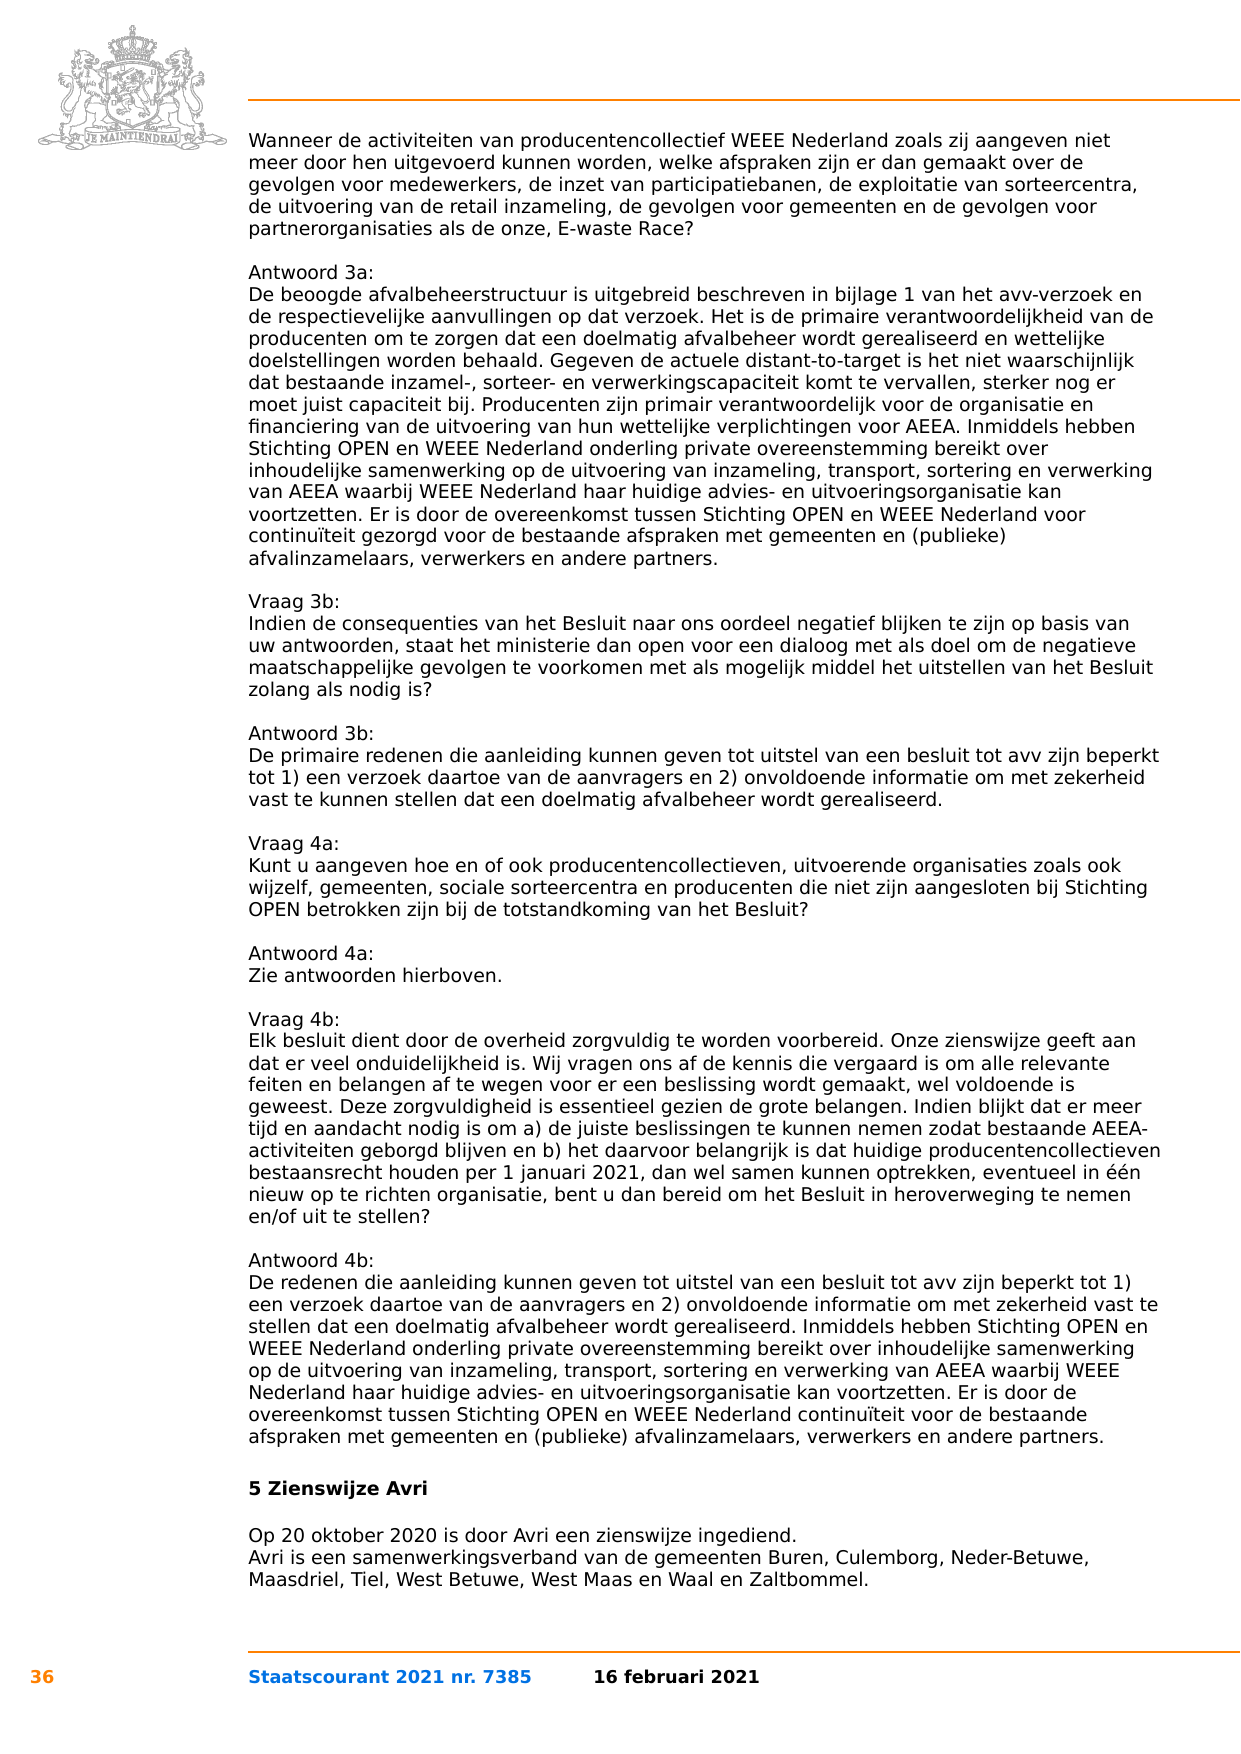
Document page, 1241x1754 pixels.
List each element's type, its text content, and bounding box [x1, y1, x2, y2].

text Vraag 3b: [248, 591, 1163, 613]
text Zie antwoorden hierboven. [248, 964, 1163, 987]
picture [38, 25, 227, 150]
text Indien de consequenties van het Besluit naar ons oordeel negatief blijken te zijn op basis van uw antwoorden, staat het ministerie dan open voor een dialoog met als doel om de negatieve maatschappelijke gevolgen te voorkomen met als mogelijk middel het uitstellen van het Besluit zolang als nodig is? [248, 613, 1163, 701]
text Op 20 oktober 2020 is door Avri een zienswijze ingediend. [248, 1525, 1163, 1547]
subtitle 5 Zienswijze Avri [248, 1478, 1163, 1500]
text Wanneer de activiteiten van producentencollectief WEEE Nederland zoals zij aangeven niet meer door hen uitgevoerd kunnen worden, welke afspraken zijn er dan gemaakt over de gevolgen voor medewerkers, de inzet van participatiebanen, de exploitatie van sorteercentra, de uitvoering van de retail inzameling, de gevolgen voor gemeenten en de gevolgen voor partnerorganisaties als de onze, E-waste Race? [248, 130, 1163, 240]
text Kunt u aangeven hoe en of ook producentencollectieven, uitvoerende organisaties zoals ook wijzelf, gemeenten, sociale sorteercentra en producenten die niet zijn aangesloten bij Stichting OPEN betrokken zijn bij de totstandkoming van het Besluit? [248, 855, 1163, 921]
text Antwoord 4a: [248, 943, 1163, 964]
text Antwoord 3a: [248, 262, 1163, 284]
text De beoogde afvalbeheerstructuur is uitgebreid beschreven in bijlage 1 van het avv-verzoek en de respectievelijke aanvullingen op dat verzoek. Het is de primaire verantwoordelijkheid van de producenten om te zorgen dat een doelmatig afvalbeheer wordt gerealiseerd en wettelijke doelstellingen worden behaald. Gegeven de actuele distant-to-target is het niet waarschijnlijk dat bestaande inzamel-, sorteer- en verwerkingscapaciteit komt te vervallen, sterker nog er moet juist capaciteit bij. Producenten zijn primair verantwoordelijk voor de organisatie en financiering van de uitvoering van hun wettelijke verplichtingen voor AEEA. Inmiddels hebben Stichting OPEN en WEEE Nederland onderling private overeenstemming bereikt over inhoudelijke samenwerking op de uitvoering van inzameling, transport, sortering en verwerking van AEEA waarbij WEEE Nederland haar huidige advies- en uitvoeringsorganisatie kan voortzetten. Er is door de overeenkomst tussen Stichting OPEN en WEEE Nederland voor continuïteit gezorgd voor de bestaande afspraken met gemeenten en (publieke) afvalinzamelaars, verwerkers en andere partners. [248, 284, 1163, 569]
text Antwoord 4b: [248, 1250, 1163, 1272]
text Vraag 4a: [248, 833, 1163, 855]
text Vraag 4b: [248, 1008, 1163, 1030]
text De primaire redenen die aanleiding kunnen geven tot uitstel van een besluit tot avv zijn beperkt tot 1) een verzoek daartoe van de aanvragers en 2) onvoldoende informatie om met zekerheid vast te kunnen stellen dat een doelmatig afvalbeheer wordt gerealiseerd. [248, 745, 1163, 811]
text Elk besluit dient door de overheid zorgvuldig te worden voorbereid. Onze zienswijze geeft aan dat er veel onduidelijkheid is. Wij vragen ons af de kennis die vergaard is om alle relevante feiten en belangen af te wegen voor er een beslissing wordt gemaakt, wel voldoende is geweest. Deze zorgvuldigheid is essentieel gezien de grote belangen. Indien blijkt dat er meer tijd en aandacht nodig is om a) de juiste beslissingen te kunnen nemen zodat bestaande AEEA-activiteiten geborgd blijven en b) het daarvoor belangrijk is dat huidige producentencollectieven bestaansrecht houden per 1 januari 2021, dan wel samen kunnen optrekken, eventueel in één nieuw op te richten organisatie, bent u dan bereid om het Besluit in heroverweging te nemen en/of uit te stellen? [248, 1030, 1163, 1228]
text Avri is een samenwerkingsverband van de gemeenten Buren, Culemborg, Neder-Betuwe, Maasdriel, Tiel, West Betuwe, West Maas en Waal en Zaltbommel. [248, 1547, 1163, 1591]
text Antwoord 3b: [248, 723, 1163, 745]
text De redenen die aanleiding kunnen geven tot uitstel van een besluit tot avv zijn beperkt tot 1) een verzoek daartoe van de aanvragers en 2) onvoldoende informatie om met zekerheid vast te stellen dat een doelmatig afvalbeheer wordt gerealiseerd. Inmiddels hebben Stichting OPEN en WEEE Nederland onderling private overeenstemming bereikt over inhoudelijke samenwerking op de uitvoering van inzameling, transport, sortering en verwerking van AEEA waarbij WEEE Nederland haar huidige advies- en uitvoeringsorganisatie kan voortzetten. Er is door de overeenkomst tussen Stichting OPEN en WEEE Nederland continuïteit voor de bestaande afspraken met gemeenten en (publieke) afvalinzamelaars, verwerkers en andere partners. [248, 1272, 1163, 1448]
